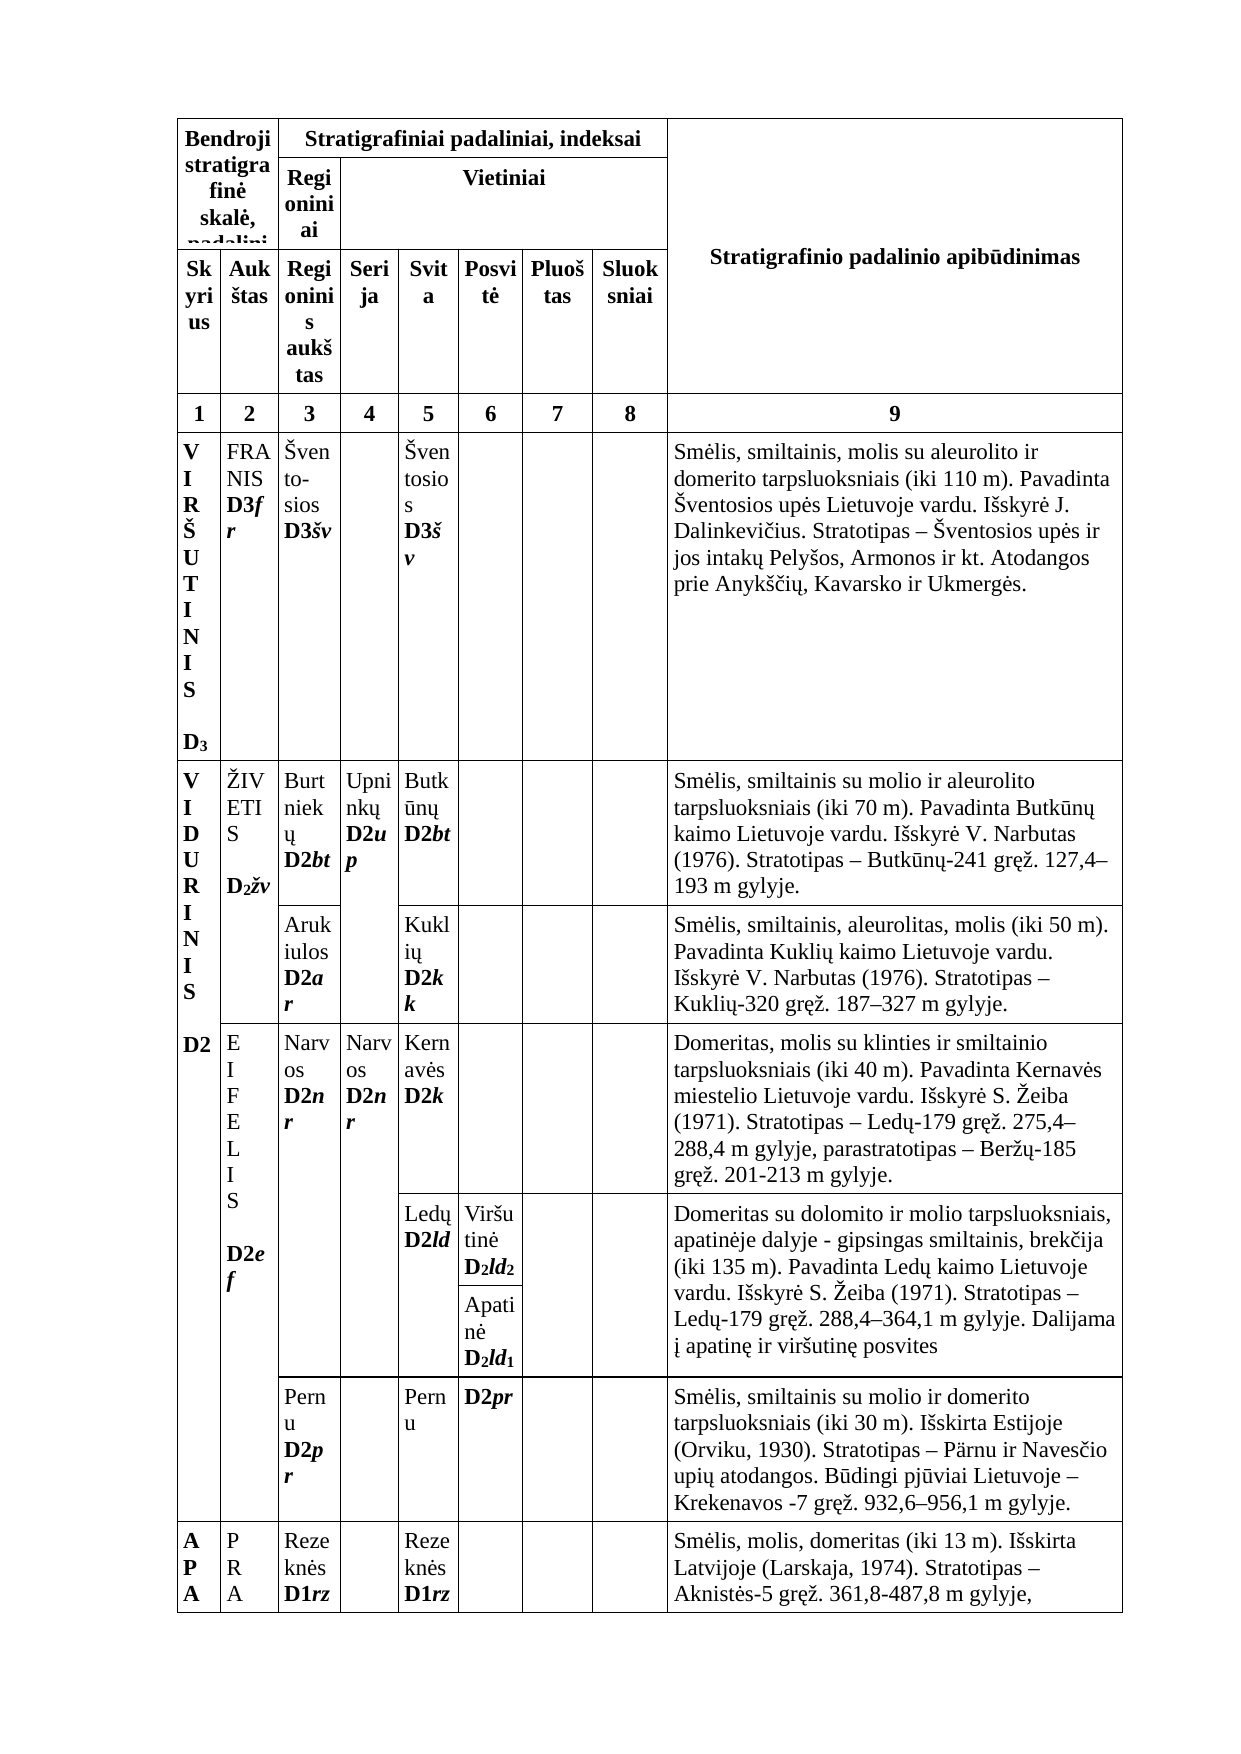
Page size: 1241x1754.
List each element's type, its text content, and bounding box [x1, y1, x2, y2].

table_cell Pluoštas [523, 250, 592, 393]
table_cell [341, 1378, 398, 1521]
table_cell A P A [178, 1522, 220, 1612]
table_cell 9 [668, 394, 1122, 432]
table_cell [459, 433, 522, 760]
table_cell [593, 1378, 667, 1521]
table_cell Skyrius [178, 250, 220, 393]
table_cell E I F E L I S D2ef [221, 1024, 278, 1521]
table_cell 1 [178, 394, 220, 432]
table_cell Šventosios D3šv [399, 433, 458, 760]
table_header Stratigrafiniai padaliniai, indeksai [279, 119, 667, 157]
table_cell 2 [221, 394, 278, 432]
table_cell Domeritas su dolomito ir molio tarpsluoksniais, apatinėje dalyje - gipsingas smiltainis, brekčija (iki 135 m). Pavadinta Ledų kaimo Lietuvoje vardu. Išskyrė S. Žeiba (1971). Stratotipas – Ledų-179 gręž. 288,4–364,1 m gylyje. Dalijama į apatinę ir viršutinę posvites [668, 1194, 1122, 1376]
table_cell Apatinė D2ld1 [459, 1286, 522, 1376]
table_cell [341, 433, 398, 760]
table_cell Narvos D2nr [279, 1024, 340, 1376]
table_cell Smėlis, smiltainis su molio ir aleurolito tarpsluoksniais (iki 70 m). Pavadinta Butkūnų kaimo Lietuvoje vardu. Išskyrė V. Narbutas (1976). Stratotipas – Butkūnų-241 gręž. 127,4–193 m gylyje. [668, 761, 1122, 905]
table_cell [523, 1522, 592, 1612]
table_cell 4 [341, 394, 398, 432]
table_cell Aukštas [221, 250, 278, 393]
table_cell [523, 906, 592, 1023]
table_cell [593, 1522, 667, 1612]
table_cell [593, 761, 667, 905]
table_cell [523, 1194, 592, 1376]
table_cell Posvitė [459, 250, 522, 393]
table_cell [593, 906, 667, 1023]
table_cell Smėlis, smiltainis, molis su aleurolito ir domerito tarpsluoksniais (iki 110 m). Pavadinta Šventosios upės Lietuvoje vardu. Išskyrė J. Dalinkevičius. Stratotipas – Šventosios upės ir jos intakų Pelyšos, Armonos ir kt. Atodangos prie Anykščių, Kavarsko ir Ukmergės. [668, 433, 1122, 760]
table_cell [459, 906, 522, 1023]
table_cell V I D U R I N I S D2 [178, 761, 220, 1521]
table_cell Švento- sios D3šv [279, 433, 340, 760]
table_cell Pernu [399, 1378, 458, 1521]
table_cell Rezeknės D1rz [399, 1522, 458, 1612]
table_cell 5 [399, 394, 458, 432]
table_cell Vietiniai [341, 158, 667, 248]
table_cell Domeritas, molis su klinties ir smiltainio tarpsluoksniais (iki 40 m). Pavadinta Kernavės miestelio Lietuvoje vardu. Išskyrė S. Žeiba (1971). Stratotipas – Ledų-179 gręž. 275,4–288,4 m gylyje, parastratotipas – Beržų-185 gręž. 201-213 m gylyje. [668, 1024, 1122, 1193]
table_cell [523, 761, 592, 905]
table_cell [459, 1522, 522, 1612]
table_cell Smėlis, smiltainis su molio ir domerito tarpsluoksniais (iki 30 m). Išskirta Estijoje (Orviku, 1930). Stratotipas – Pärnu ir Navesčio upių atodangos. Būdingi pjūviai Lietuvoje – Krekenavos -7 gręž. 932,6–956,1 m gylyje. [668, 1378, 1122, 1521]
table_cell Regioniniai [279, 158, 340, 248]
table_cell Burtniekų D2bt [279, 761, 340, 905]
table_cell Sluoksniai [593, 250, 667, 393]
table_cell Kuklių D2kk [399, 906, 458, 1023]
table_cell [341, 1522, 398, 1612]
table_cell Upninkų D2up [341, 761, 398, 1023]
table_cell Kernavės D2k [399, 1024, 458, 1193]
table_cell 6 [459, 394, 522, 432]
table_cell [523, 1024, 592, 1193]
table_cell 7 [523, 394, 592, 432]
table_cell Arukiulos D2ar [279, 906, 340, 1023]
table_cell [593, 433, 667, 760]
table_cell 3 [279, 394, 340, 432]
table_cell Regioninis aukštas [279, 250, 340, 393]
table_cell [593, 1024, 667, 1193]
table_cell Smėlis, smiltainis, aleurolitas, molis (iki 50 m). Pavadinta Kuklių kaimo Lietuvoje vardu. Išskyrė V. Narbutas (1976). Stratotipas – Kuklių-320 gręž. 187–327 m gylyje. [668, 906, 1122, 1023]
table_cell D2pr [459, 1378, 522, 1521]
table_cell [523, 1378, 592, 1521]
table_cell Butkūnų D2bt [399, 761, 458, 905]
table_cell Narvos D2nr [341, 1024, 398, 1376]
table_cell Smėlis, molis, domeritas (iki 13 m). Išskirta Latvijoje (Larskaja, 1974). Stratotipas – Aknistės-5 gręž. 361,8-487,8 m gylyje, [668, 1522, 1122, 1612]
table_header Stratigrafinio padalinio apibūdinimas [668, 119, 1122, 393]
table_cell P R A [221, 1522, 278, 1612]
table_cell Svita [399, 250, 458, 393]
table_cell ŽIVETIS D2žv [221, 761, 278, 1023]
table_cell Viršutinė D2ld2 [459, 1194, 522, 1285]
table_cell FRANIS D3fr [221, 433, 278, 760]
table_header Bendroji stratigrafinė skalė, padaliniai, indeksai [178, 119, 278, 248]
table_cell Serija [341, 250, 398, 393]
table_cell Ledų D2ld [399, 1194, 458, 1376]
table_cell 8 [593, 394, 667, 432]
table_cell V I R Š U T I N I S D3 [178, 433, 220, 760]
table_cell [523, 433, 592, 760]
table_cell [459, 761, 522, 905]
table_cell [459, 1024, 522, 1193]
table_cell [593, 1194, 667, 1376]
table_cell Rezeknės D1rz [279, 1522, 340, 1612]
table_cell Pernu D2pr [279, 1378, 340, 1521]
